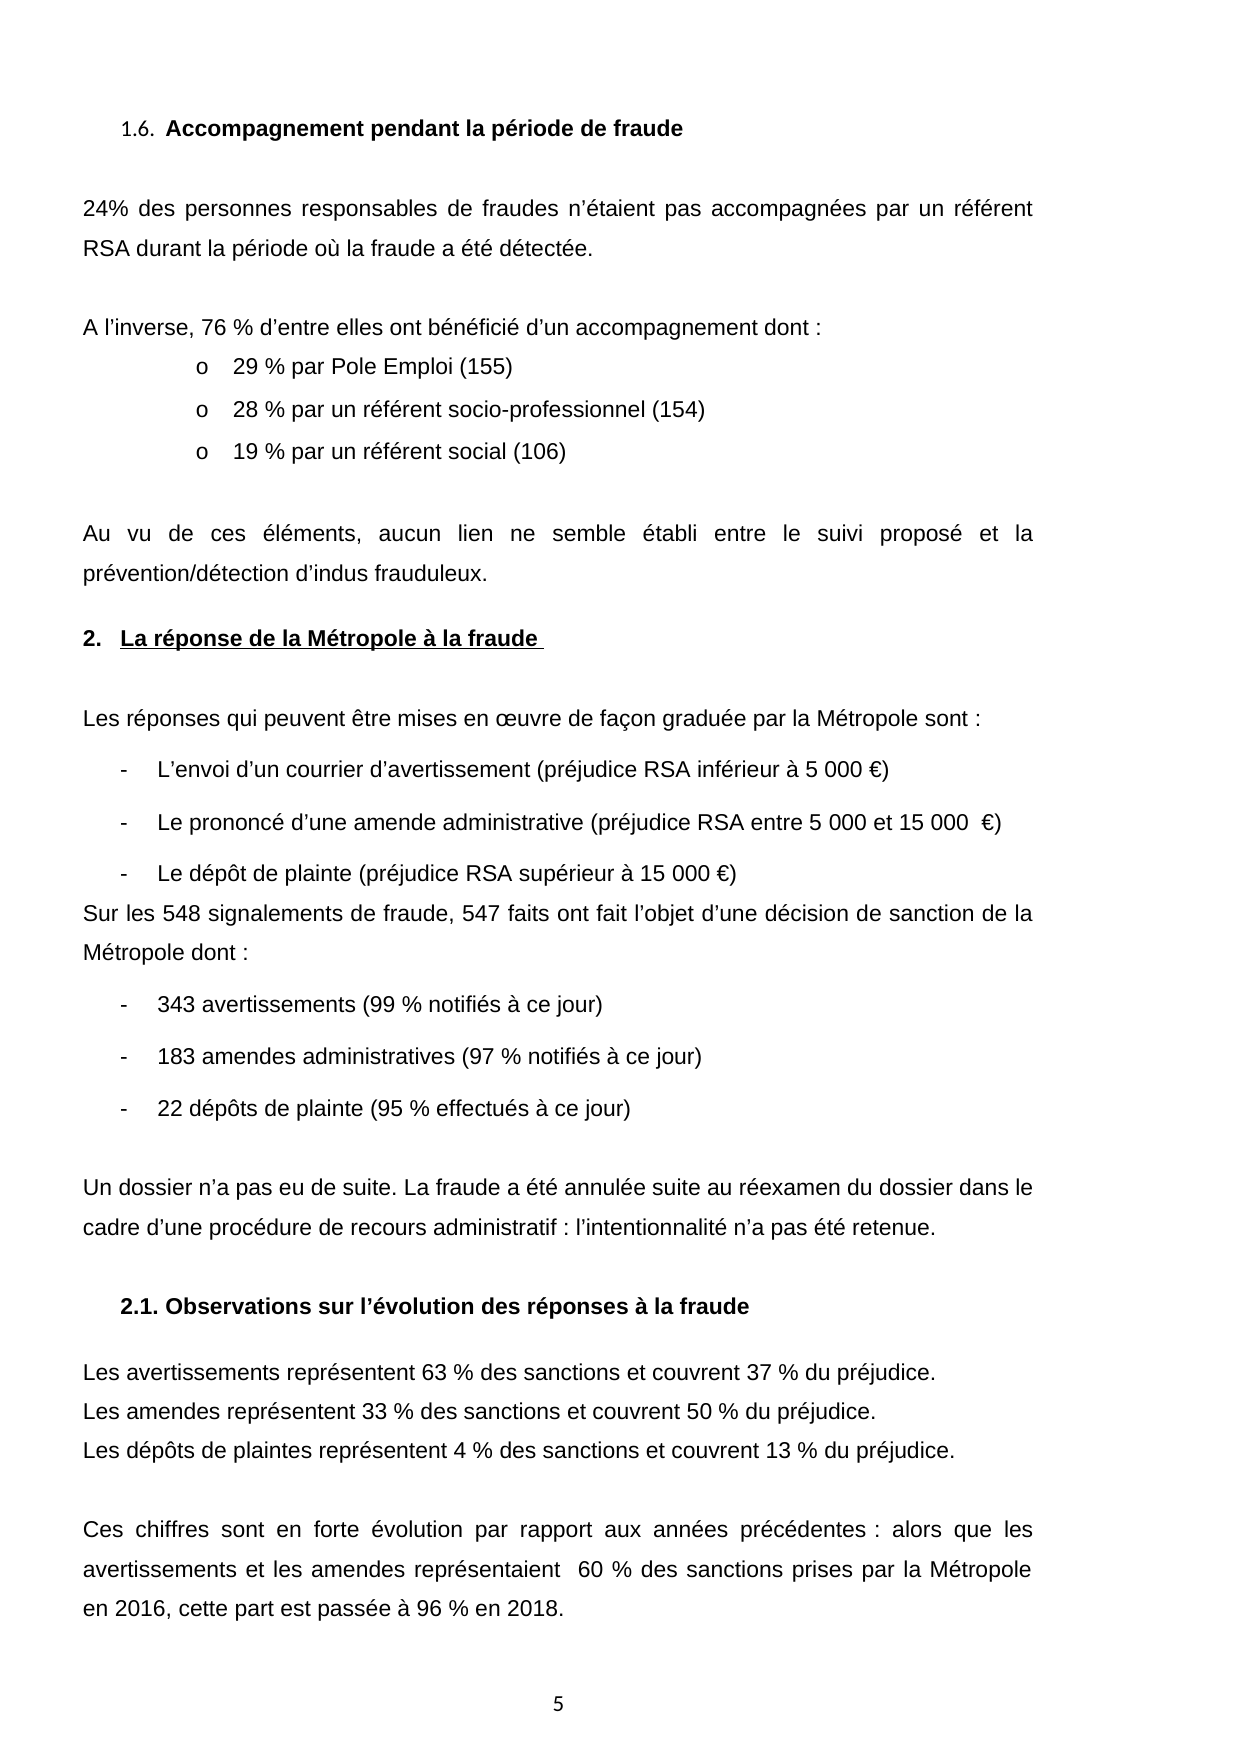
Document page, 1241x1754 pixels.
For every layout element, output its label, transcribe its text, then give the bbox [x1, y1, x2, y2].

list 343 avertissements (99 % notifiés à ce jour) [120, 991, 1033, 1018]
text Les réponses qui peuvent être mises en œuvre de façon graduée par la Métropole sont : [83, 704, 1033, 731]
list Le prononcé d’une amende administrative (préjudice RSA entre 5 000 et 15 000 €) [120, 808, 1033, 835]
list 183 amendes administratives (97 % notifiés à ce jour) [120, 1043, 1033, 1070]
list 29 % par Pole Emploi (155) [195, 353, 1033, 381]
list L’envoi d’un courrier d’avertissement (préjudice RSA inférieur à 5 000 €) [120, 756, 1033, 783]
text Ces chiffres sont en forte évolution par rapport aux années précédentes : alors que les avertissements et les amendes représentaient 60 % des sanctions prises par la Métropole en 2016, cette part est passée à 96 % en 2018. [83, 1516, 1033, 1622]
text Les dépôts de plaintes représentent 4 % des sanctions et couvrent 13 % du préjudice. [83, 1437, 1033, 1464]
list 28 % par un référent socio-professionnel (154) [195, 396, 1033, 424]
list Observations sur l’évolution des réponses à la fraude [120, 1293, 1033, 1319]
list 19 % par un référent social (106) [195, 438, 1033, 466]
text 24% des personnes responsables de fraudes n’étaient pas accompagnées par un référent RSA durant la période où la fraude a été détectée. [83, 195, 1033, 261]
list La réponse de la Métropole à la fraude [83, 625, 1033, 652]
text A l’inverse, 76 % d’entre elles ont bénéficié d’un accompagnement dont : [83, 314, 1033, 340]
text Les avertissements représentent 63 % des sanctions et couvrent 37 % du préjudice. [83, 1358, 1033, 1385]
text Les amendes représentent 33 % des sanctions et couvrent 50 % du préjudice. [83, 1398, 1033, 1424]
text Au vu de ces éléments, aucun lien ne semble établi entre le suivi proposé et la prévention/détection d’indus frauduleux. [83, 520, 1033, 586]
list 22 dépôts de plainte (95 % effectués à ce jour) [120, 1095, 1033, 1122]
text Sur les 548 signalements de fraude, 547 faits ont fait l’objet d’une décision de sanction de la Métropole dont : [83, 900, 1033, 966]
list Accompagnement pendant la période de fraude [120, 114, 1033, 142]
list Le dépôt de plainte (préjudice RSA supérieur à 15 000 €) [120, 860, 1033, 887]
text Un dossier n’a pas eu de suite. La fraude a été annulée suite au réexamen du dossier dans le cadre d’une procédure de recours administratif : l’intentionnalité n’a pas été retenue. [83, 1174, 1033, 1240]
